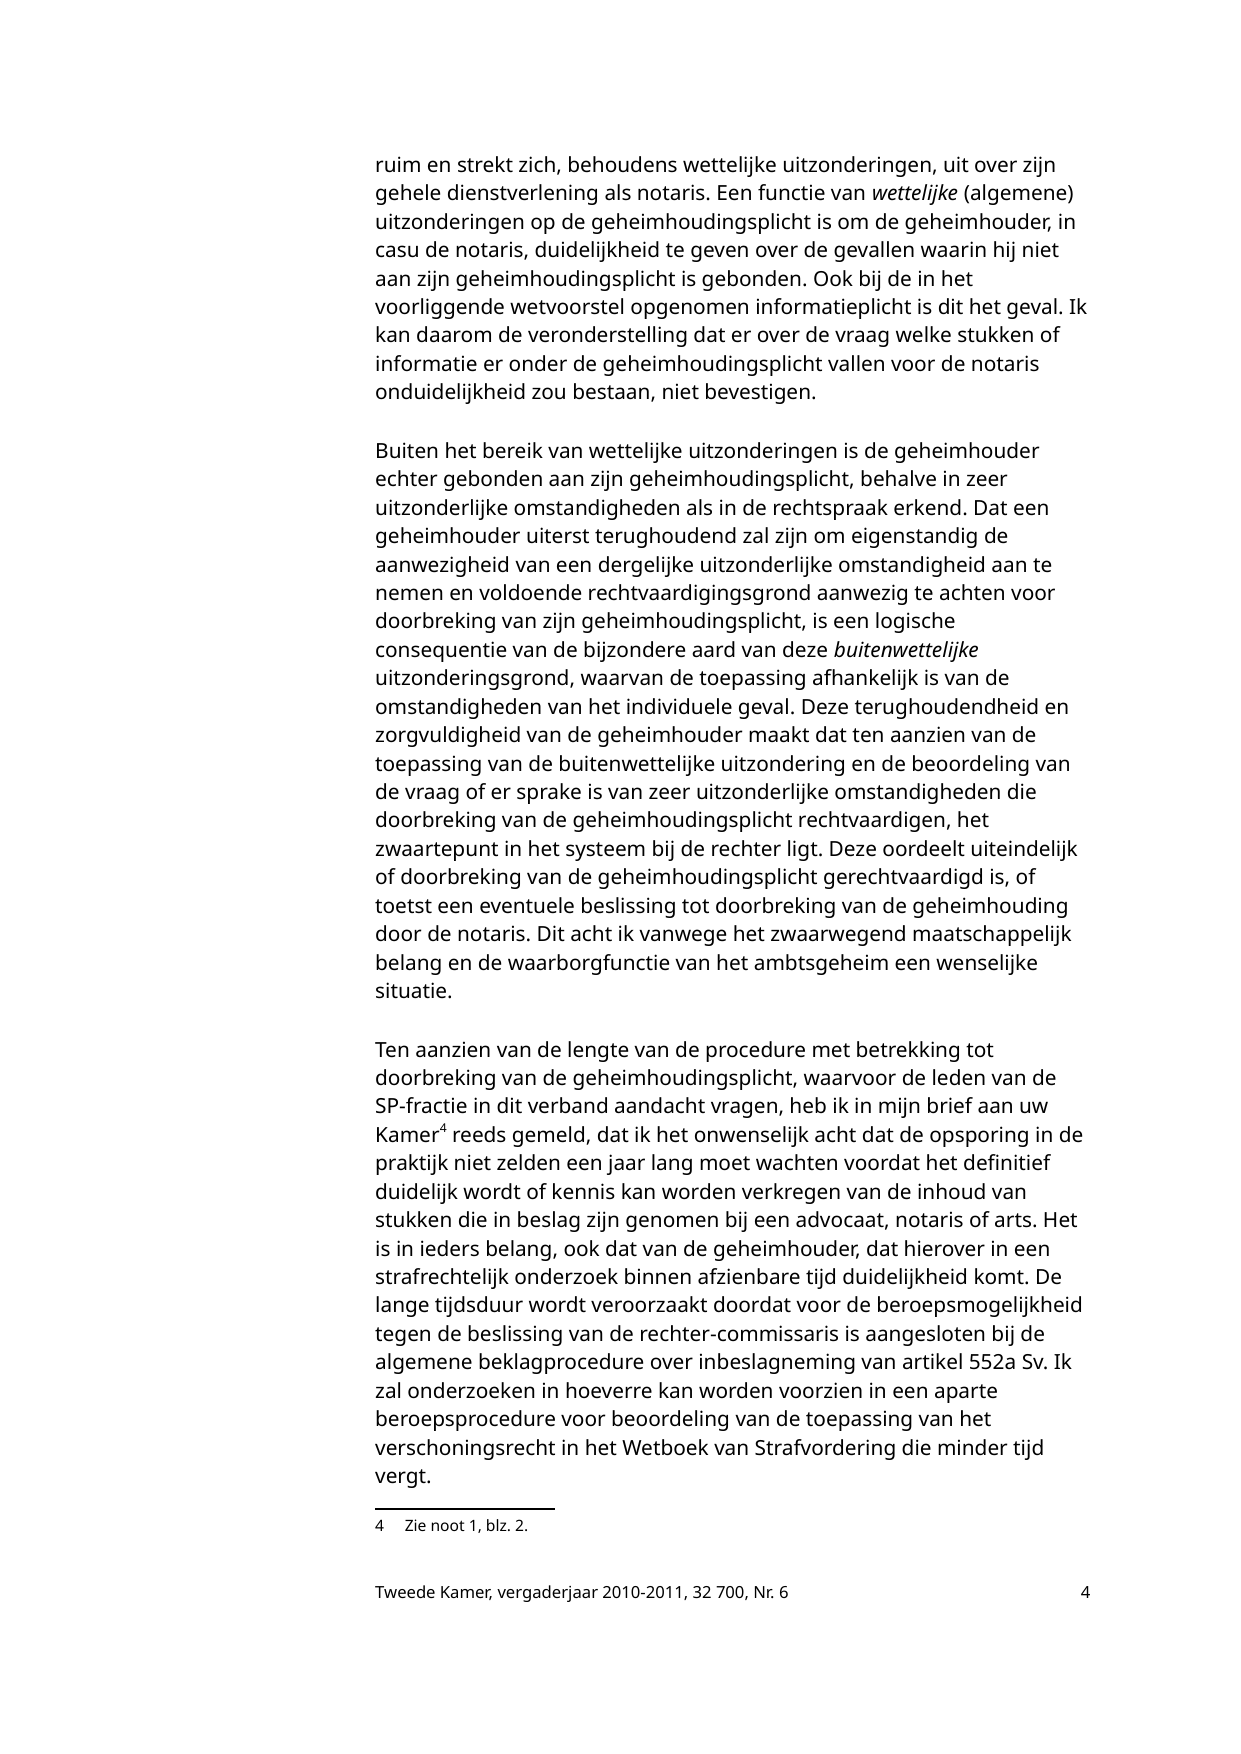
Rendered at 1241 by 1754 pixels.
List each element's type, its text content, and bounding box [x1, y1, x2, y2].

text Buiten het bereik van wettelijke uitzonderingen is de geheimhouder echter gebonden aan zijn geheimhoudingsplicht, behalve in zeer uitzonderlijke omstandigheden als in de rechtspraak erkend. Dat een geheimhouder uiterst terughoudend zal zijn om eigenstandig de aanwezigheid van een dergelijke uitzonderlijke omstandigheid aan te nemen en voldoende rechtvaardigingsgrond aanwezig te achten voor doorbreking van zijn geheimhoudingsplicht, is een logische consequentie van de bijzondere aard van deze buitenwettelijke uitzonderingsgrond, waarvan de toepassing afhankelijk is van de omstandigheden van het individuele geval. Deze terughoudendheid en zorgvuldigheid van de geheimhouder maakt dat ten aanzien van de toepassing van de buitenwettelijke uitzondering en de beoordeling van de vraag of er sprake is van zeer uitzonderlijke omstandigheden die doorbreking van de geheimhoudingsplicht rechtvaardigen, het zwaartepunt in het systeem bij de rechter ligt. Deze oordeelt uiteindelijk of doorbreking van de geheimhoudingsplicht gerechtvaardigd is, of toetst een eventuele beslissing tot doorbreking van de geheimhouding door de notaris. Dit acht ik vanwege het zwaarwegend maatschappelijk belang en de waarborgfunctie van het ambtsgeheim een wenselijke situatie. [375, 464, 1090, 1033]
text Ten aanzien van de lengte van de procedure met betrekking tot doorbreking van de geheimhoudingsplicht, waarvoor de leden van de SP-fractie in dit verband aandacht vragen, heb ik in mijn brief aan uw Kamer reeds gemeld, dat ik het onwenselijk acht dat de opsporing in de praktijk niet zelden een jaar lang moet wachten voordat het definitief duidelijk wordt of kennis kan worden verkregen van de inhoud van stukken die in beslag zijn genomen bij een advocaat, notaris of arts. Het is in ieders belang, ook dat van de geheimhouder, dat hierover in een strafrechtelijk onderzoek binnen afzienbare tijd duidelijkheid komt. De lange tijdsduur wordt veroorzaakt doordat voor de beroepsmogelijkheid tegen de beslissing van de rechter-commissaris is aangesloten bij de algemene beklagprocedure over inbeslagneming van artikel 552a Sv. Ik zal onderzoeken in hoeverre kan worden voorzien in een aparte beroepsprocedure voor beoordeling van de toepassing van het verschoningsrecht in het Wetboek van Strafvordering die minder tijd vergt. [375, 1063, 1090, 1490]
text De leden van de SP-fractie stellen dat de huidige uitleg van het verschoningsrecht te strikt is en dat er onduidelijkheid bestaat voor de notaris omdat hij zelf moet bepalen over welke stukken of informatie de geheimhoudingsplicht zich uitstrekt. Zij vragen of de regering het niet onwenselijk vindt dat, na invoering van de voorgestelde informatieplicht, in andere gevallen dan informatie betreffende de derdengeldenrekening de uiterste terughoudendheid bij de doorbreking van de geheimhouding door de notaris blijft voortbestaan en hij zich zekerheidshalve op zijn verschoningsrecht zal beroepen, zeker als een op die weigering volgende procedure lang duurt. De leden vragen hoe hiervoor een oplossing zal worden geboden. De geheimhoudingsplicht van de notaris strekt zich uit over al hetgeen dat aan hem in zijn hoedanigheid als notaris is toevertrouwd. De reikwijdte van het ambtsgeheim is derhalve ruim en strekt zich, behoudens wettelijke uitzonderingen, uit over zijn gehele dienstverlening als notaris. Een functie van wettelijke (algemene) uitzonderingen op de geheimhoudingsplicht is om de geheimhouder, in casu de notaris, duidelijkheid te geven over de gevallen waarin hij niet aan zijn geheimhoudingsplicht is gebonden. Ook bij de in het voorliggende wetvoorstel opgenomen informatieplicht is dit het geval. Ik kan daarom de veronderstelling dat er over de vraag welke stukken of informatie er onder de geheimhoudingsplicht vallen voor de notaris onduidelijkheid zou bestaan, niet bevestigen. [375, 150, 1090, 434]
text Zie noot 1, blz. 2. [375, 1508, 1090, 1536]
